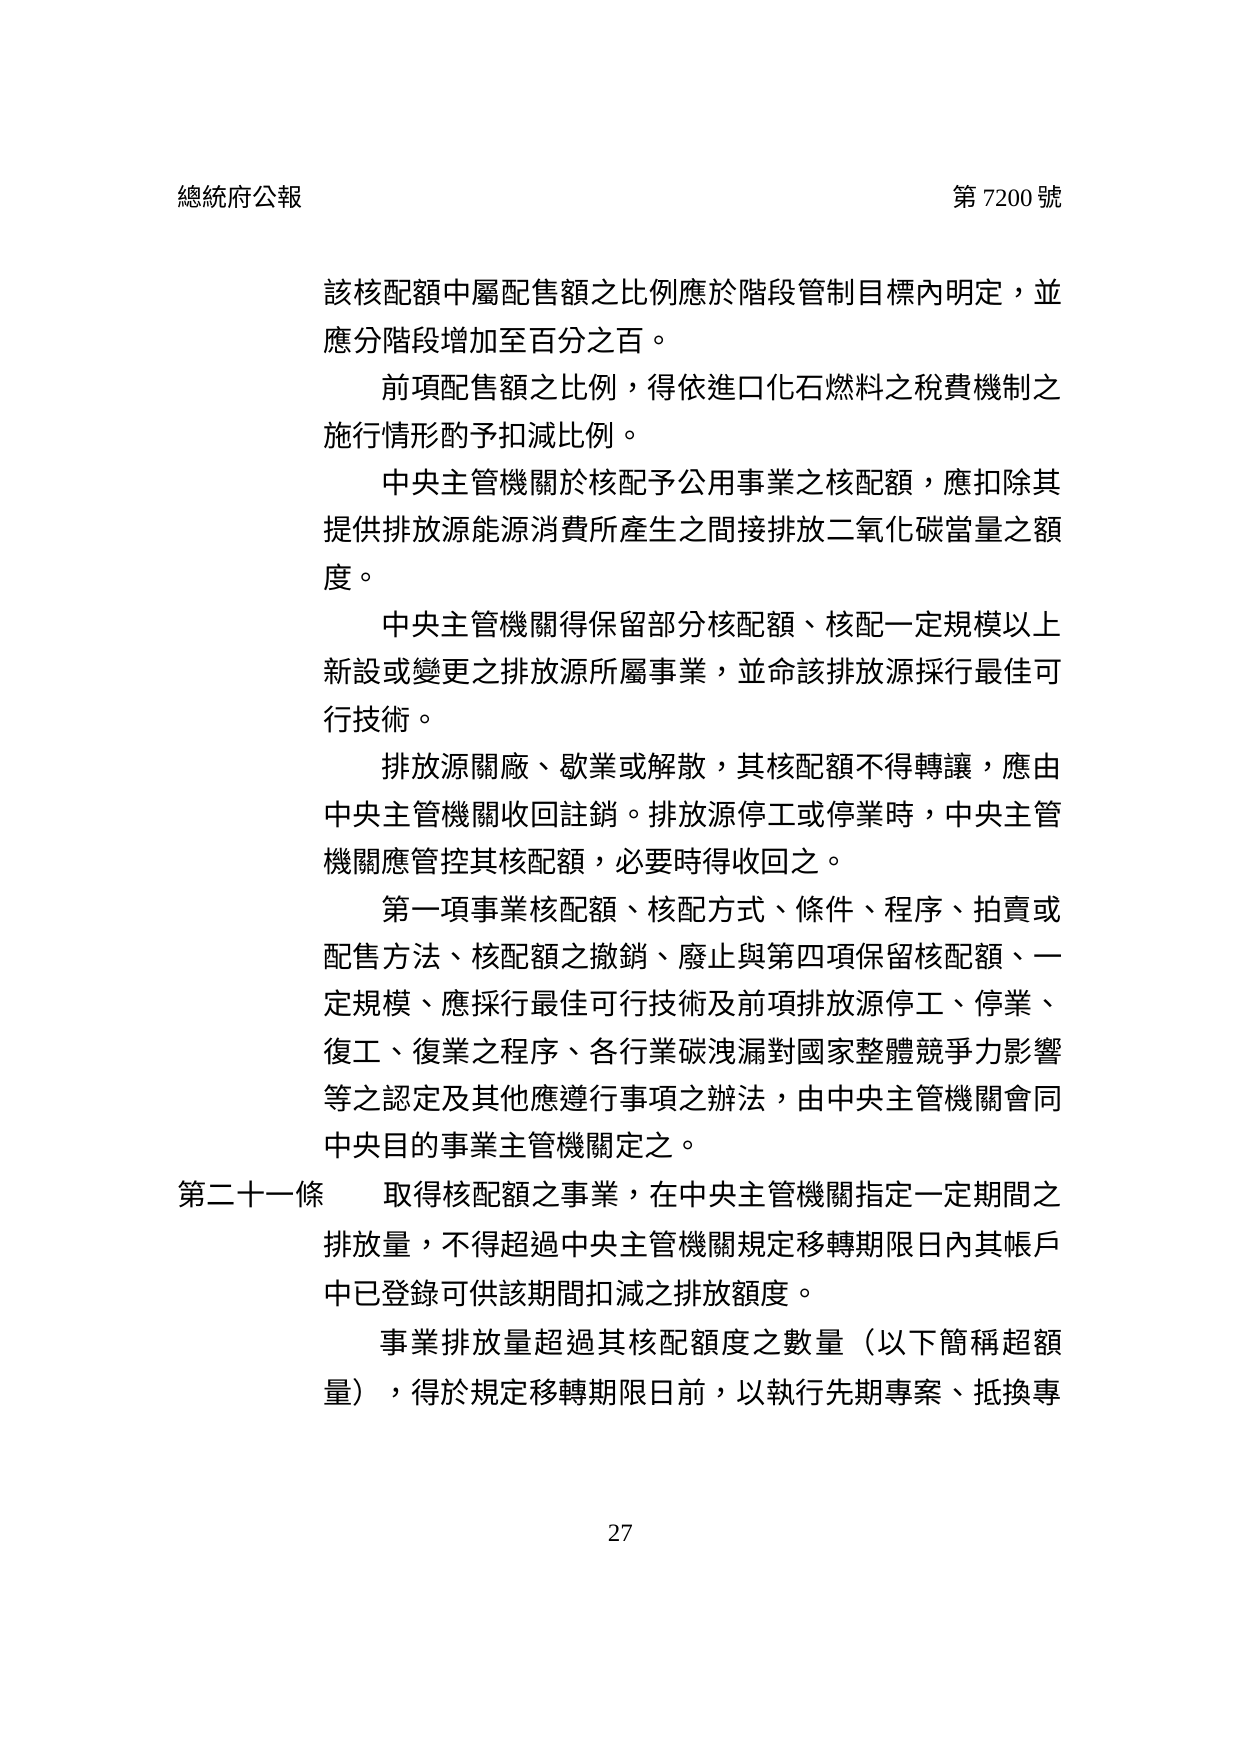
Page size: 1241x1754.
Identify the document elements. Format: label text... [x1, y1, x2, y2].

text 中央主管機關得保留部分核配額、核配一定規模以上新設或變更之排放源所屬事業，並命該排放源採行最佳可行技術。 [323, 598, 1063, 740]
text 排放源關廠、歇業或解散，其核配額不得轉讓，應由中央主管機關收回註銷。排放源停工或停業時，中央主管機關應管控其核配額，必要時得收回之。 [323, 740, 1063, 882]
text 第二十條 中央主管機關應公告納入總量管制之排放源，分階段訂定排放總量目標，於總量管制時應考量各行業之貿易強度、總量管制成本等因素，以避免碳洩漏影響全球減碳及國家整體競爭力之原則，將各階段排放總量所對應排放源之排放額度，以免費核配、拍賣或配售方式，核配其事業。該核配額中屬配售額之比例應於階段管制目標內明定，並應分階段增加至百分之百。 [177, 266, 1063, 361]
text 第二十一條 取得核配額之事業，在中央主管機關指定一定期間之排放量，不得超過中央主管機關規定移轉期限日內其帳戶中已登錄可供該期間扣減之排放額度。 [177, 1166, 1063, 1314]
text 事業排放量超過其核配額度之數量（以下簡稱超額量），得於規定移轉期限日前，以執行先期專案、抵換專 [323, 1314, 1063, 1413]
text 第一項事業核配額、核配方式、條件、程序、拍賣或配售方法、核配額之撤銷、廢止與第四項保留核配額、一定規模、應採行最佳可行技術及前項排放源停工、停業、復工、復業之程序、各行業碳洩漏對國家整體競爭力影響等之認定及其他應遵行事項之辦法，由中央主管機關會同中央目的事業主管機關定之。 [323, 882, 1063, 1166]
text 中央主管機關於核配予公用事業之核配額，應扣除其提供排放源能源消費所產生之間接排放二氧化碳當量之額度。 [323, 455, 1063, 598]
text 前項配售額之比例，得依進口化石燃料之稅費機制之施行情形酌予扣減比例。 [323, 361, 1063, 455]
